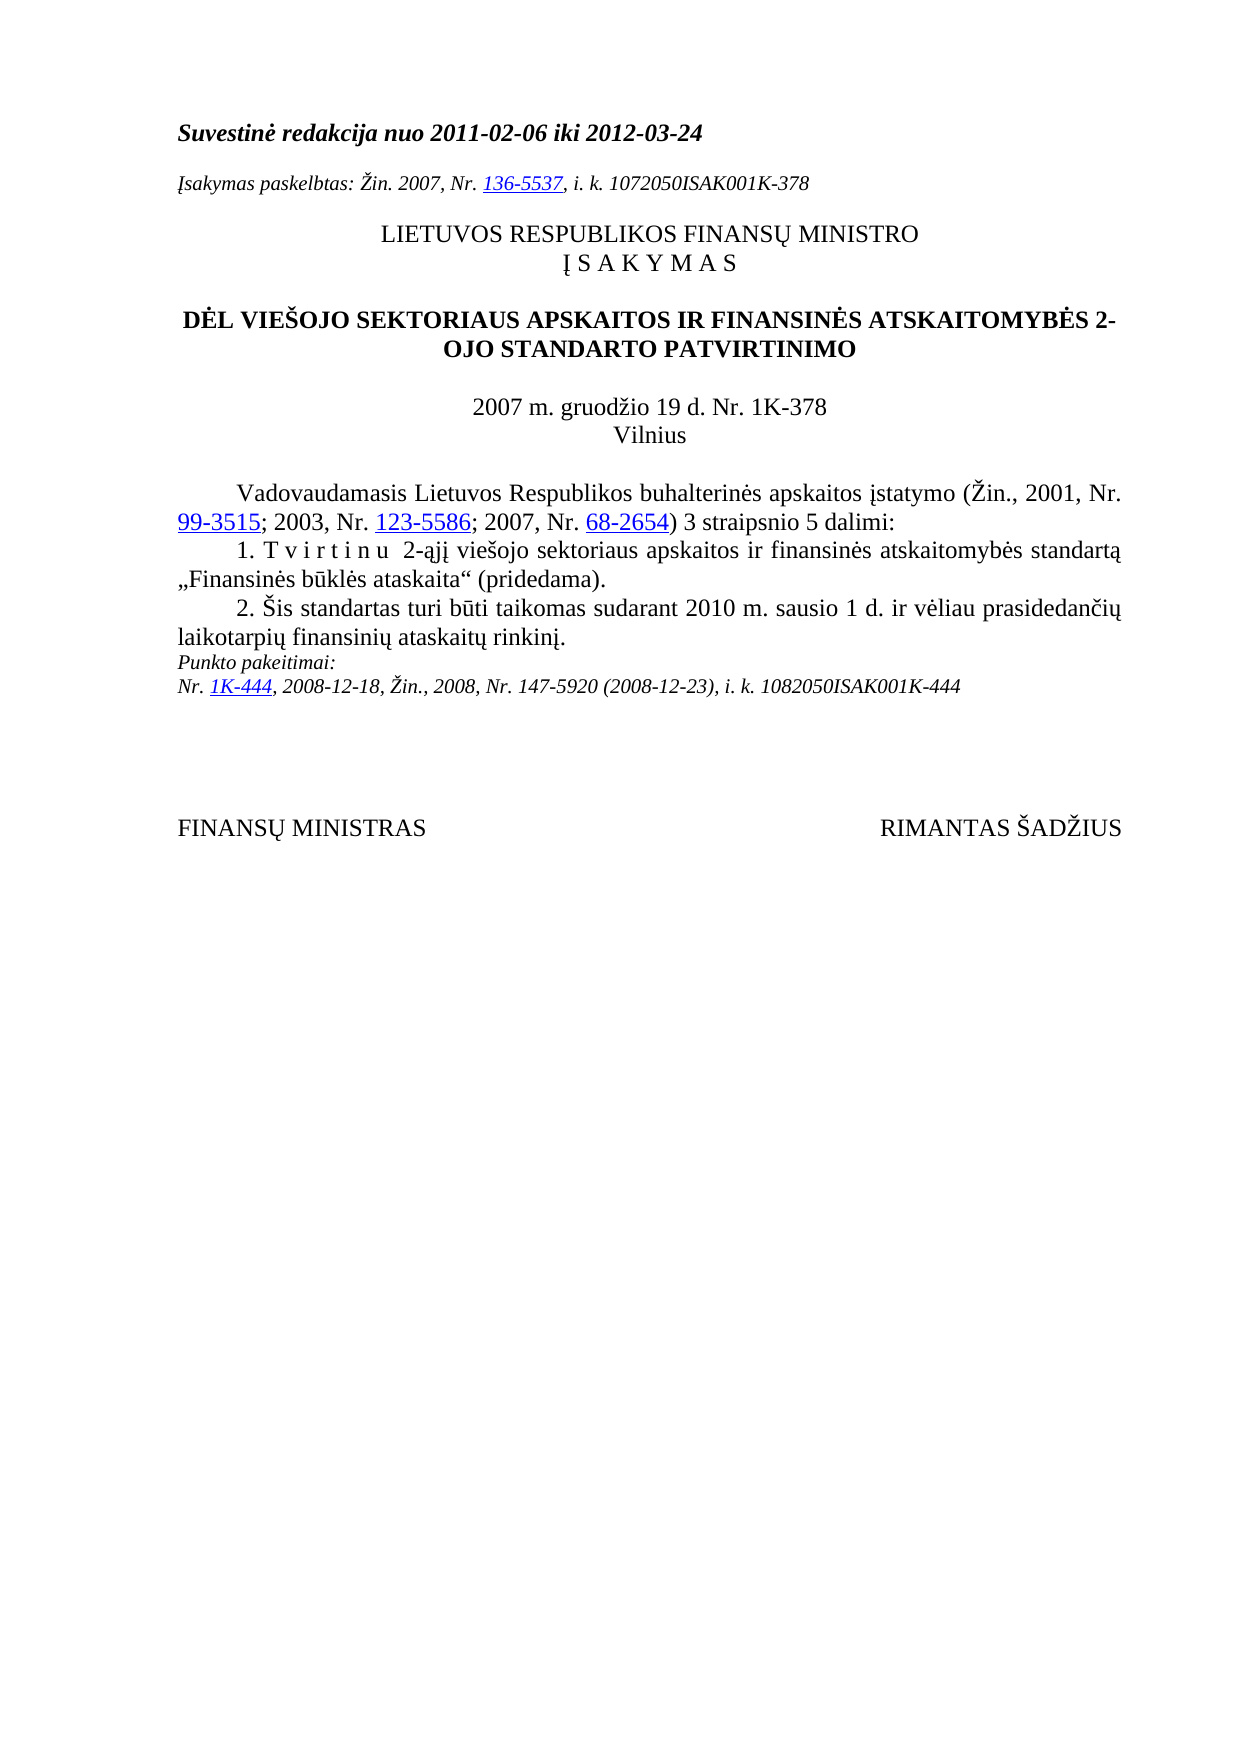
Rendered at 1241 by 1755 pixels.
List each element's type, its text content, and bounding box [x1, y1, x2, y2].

text Nr. 1K-444, 2008-12-18, Žin., 2008, Nr. 147-5920 (2008-12-23), i. k. 1082050ISAK001K-444 [177, 674, 1122, 698]
text Vilnius [177, 420, 1122, 449]
text LIETUVOS RESPUBLIKOS FINANSŲ MINISTRO [177, 219, 1122, 248]
text Įsakymas paskelbtas: Žin. 2007, Nr. 136-5537, i. k. 1072050ISAK001K-378 [177, 171, 1122, 195]
text FINANSŲ MINISTRAS RIMANTAS ŠADŽIUS [177, 813, 1122, 842]
text Suvestinė redakcija nuo 2011-02-06 iki 2012-03-24 [177, 118, 1122, 147]
text Punkto pakeitimai: [177, 650, 1122, 674]
text 1. Tvirtinu 2-ąjį viešojo sektoriaus apskaitos ir finansinės atskaitomybės standartą „Finansinės būklės ataskaita“ (pridedama). [177, 535, 1122, 593]
text 2. Šis standartas turi būti taikomas sudarant 2010 m. sausio 1 d. ir vėliau prasidedančių laikotarpių finansinių ataskaitų rinkinį. [177, 593, 1122, 650]
text 2007 m. gruodžio 19 d. Nr. 1K-378 [177, 392, 1122, 420]
text DĖL VIEŠOJO SEKTORIAUS APSKAITOS IR FINANSINĖS ATSKAITOMYBĖS 2-OJO STANDARTO PATVIRTINIMO [177, 305, 1122, 363]
text ĮSAKYMAS [177, 248, 1122, 277]
text Vadovaudamasis Lietuvos Respublikos buhalterinės apskaitos įstatymo (Žin., 2001, Nr. 99-3515; 2003, Nr. 123-5586; 2007, Nr. 68-2654) 3 straipsnio 5 dalimi: [177, 478, 1122, 535]
